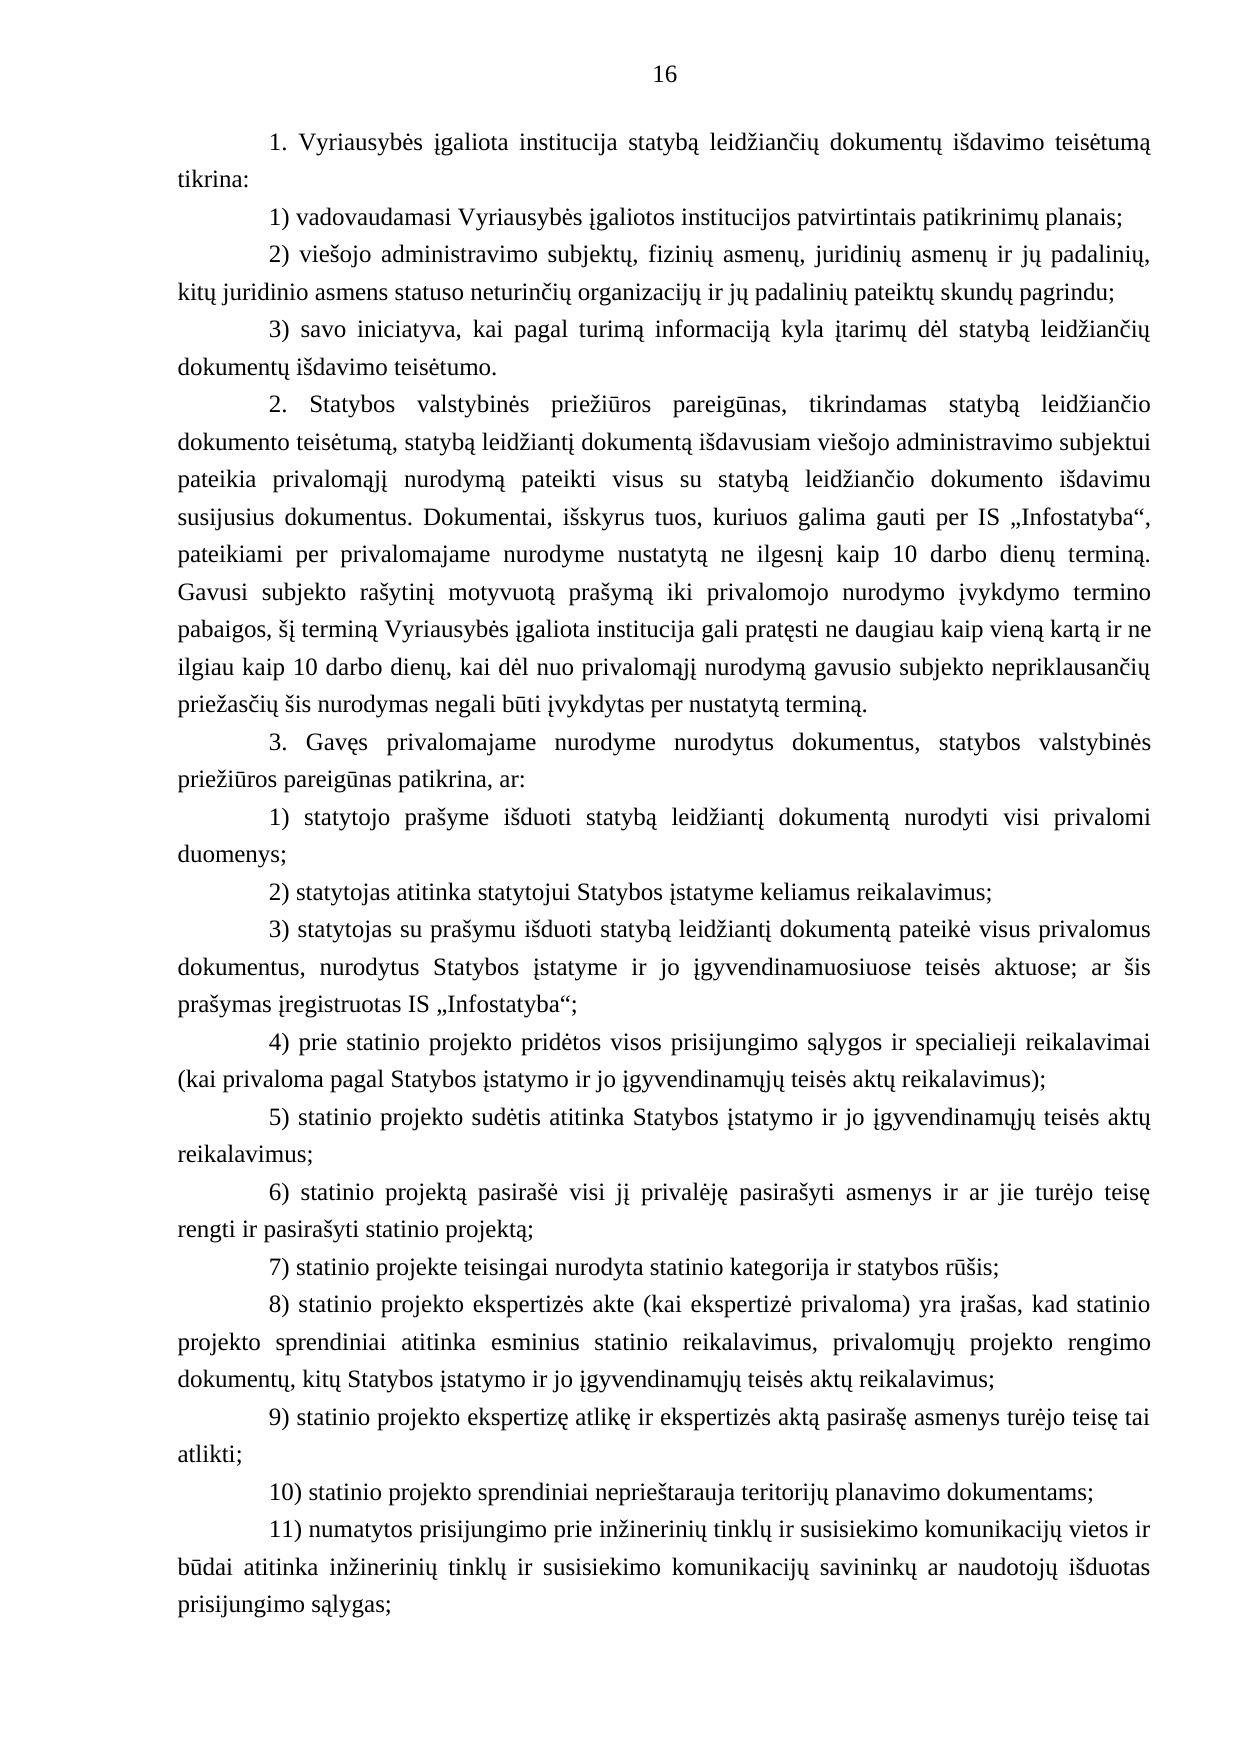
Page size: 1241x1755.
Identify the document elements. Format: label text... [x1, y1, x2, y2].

text 1) statytojo prašyme išduoti statybą leidžiantį dokumentą nurodyti visi privalomi duomenys; [177, 793, 1152, 868]
text 3) statytojas su prašymu išduoti statybą leidžiantį dokumentą pateikė visus privalomus dokumentus, nurodytus Statybos įstatyme ir jo įgyvendinamuosiuose teisės aktuose; ar šis prašymas įregistruotas IS „Infostatyba“; [177, 906, 1152, 1018]
text 2. Statybos valstybinės priežiūros pareigūnas, tikrindamas statybą leidžiančio dokumento teisėtumą, statybą leidžiantį dokumentą išdavusiam viešojo administravimo subjektui pateikia privalomąjį nurodymą pateikti visus su statybą leidžiančio dokumento išdavimu susijusius dokumentus. Dokumentai, išskyrus tuos, kuriuos galima gauti per IS „Infostatyba“, pateikiami per privalomajame nurodyme nustatytą ne ilgesnį kaip 10 darbo dienų terminą. Gavusi subjekto rašytinį motyvuotą prašymą iki privalomojo nurodymo įvykdymo termino pabaigos, šį terminą Vyriausybės įgaliota institucija gali pratęsti ne daugiau kaip vieną kartą ir ne ilgiau kaip 10 darbo dienų, kai dėl nuo privalomąjį nurodymą gavusio subjekto nepriklausančių priežasčių šis nurodymas negali būti įvykdytas per nustatytą terminą. [177, 381, 1152, 718]
text 2) statytojas atitinka statytojui Statybos įstatyme keliamus reikalavimus; [177, 868, 1152, 906]
text 1) vadovaudamasi Vyriausybės įgaliotos institucijos patvirtintais patikrinimų planais; [177, 193, 1152, 231]
text 6) statinio projektą pasirašė visi jį privalėję pasirašyti asmenys ir ar jie turėjo teisę rengti ir pasirašyti statinio projektą; [177, 1168, 1152, 1243]
text 11) numatytos prisijungimo prie inžinerinių tinklų ir susisiekimo komunikacijų vietos ir būdai atitinka inžinerinių tinklų ir susisiekimo komunikacijų savininkų ar naudotojų išduotas prisijungimo sąlygas; [177, 1506, 1152, 1618]
text 3) savo iniciatyva, kai pagal turimą informaciją kyla įtarimų dėl statybą leidžiančių dokumentų išdavimo teisėtumo. [177, 306, 1152, 381]
text 2) viešojo administravimo subjektų, fizinių asmenų, juridinių asmenų ir jų padalinių, kitų juridinio asmens statuso neturinčių organizacijų ir jų padalinių pateiktų skundų pagrindu; [177, 231, 1152, 306]
text 7) statinio projekte teisingai nurodyta statinio kategorija ir statybos rūšis; [177, 1243, 1152, 1281]
text 4) prie statinio projekto pridėtos visos prisijungimo sąlygos ir specialieji reikalavimai (kai privaloma pagal Statybos įstatymo ir jo įgyvendinamųjų teisės aktų reikalavimus); [177, 1018, 1152, 1093]
text 3. Gavęs privalomajame nurodyme nurodytus dokumentus, statybos valstybinės priežiūros pareigūnas patikrina, ar: [177, 718, 1152, 793]
text 10) statinio projekto sprendiniai neprieštarauja teritorijų planavimo dokumentams; [177, 1468, 1152, 1506]
text 8) statinio projekto ekspertizės akte (kai ekspertizė privaloma) yra įrašas, kad statinio projekto sprendiniai atitinka esminius statinio reikalavimus, privalomųjų projekto rengimo dokumentų, kitų Statybos įstatymo ir jo įgyvendinamųjų teisės aktų reikalavimus; [177, 1281, 1152, 1393]
text 1. Vyriausybės įgaliota institucija statybą leidžiančių dokumentų išdavimo teisėtumą tikrina: [177, 118, 1152, 193]
text 9) statinio projekto ekspertizę atlikę ir ekspertizės aktą pasirašę asmenys turėjo teisę tai atlikti; [177, 1393, 1152, 1468]
text 5) statinio projekto sudėtis atitinka Statybos įstatymo ir jo įgyvendinamųjų teisės aktų reikalavimus; [177, 1093, 1152, 1168]
